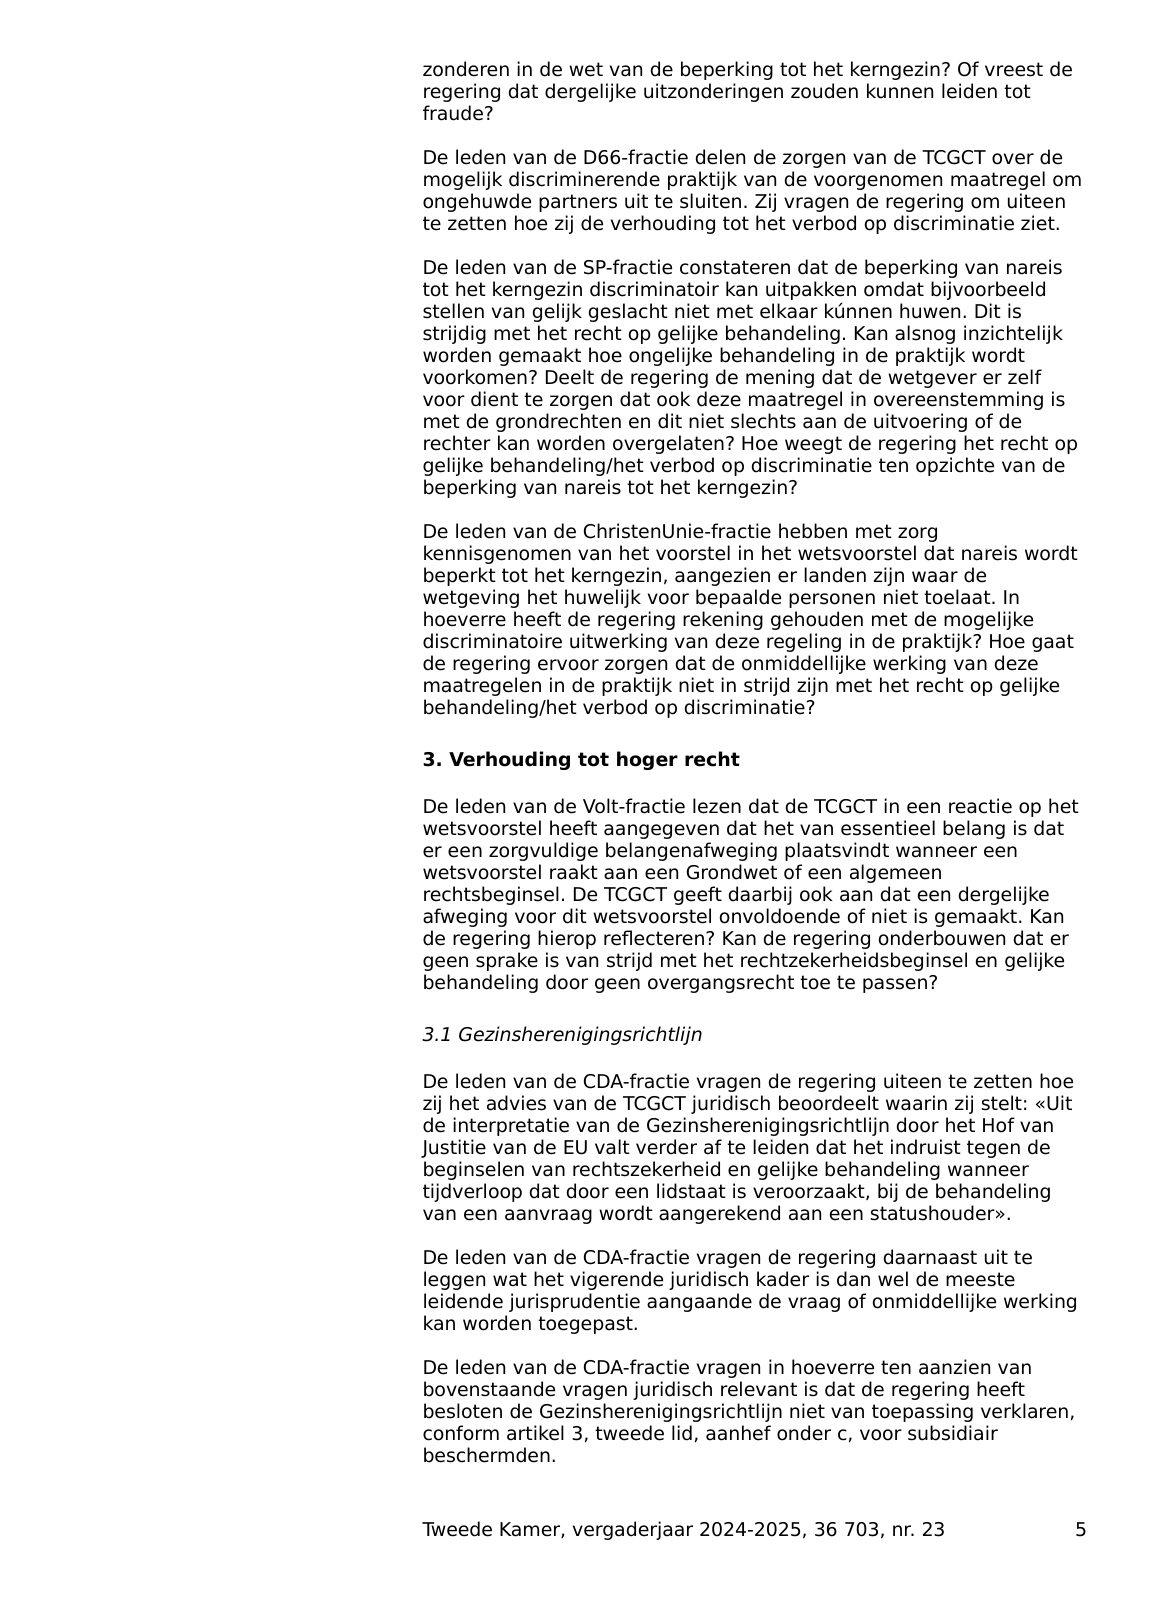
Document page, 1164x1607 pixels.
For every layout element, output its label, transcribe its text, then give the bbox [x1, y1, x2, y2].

text De leden van de CDA-fractie vragen in hoeverre ten aanzien van bovenstaande vragen juridisch relevant is dat de regering heeft besloten de Gezinsherenigingsrichtlijn niet van toepassing verklaren, conform artikel 3, tweede lid, aanhef onder c, voor subsidiair beschermden. [422, 1357, 1087, 1467]
text De leden van de ChristenUnie-fractie hebben met zorg kennisgenomen van het voorstel in het wetsvoorstel dat nareis wordt beperkt tot het kerngezin, aangezien er landen zijn waar de wetgeving het huwelijk voor bepaalde personen niet toelaat. In hoeverre heeft de regering rekening gehouden met de mogelijke discriminatoire uitwerking van deze regeling in de praktijk? Hoe gaat de regering ervoor zorgen dat de onmiddellijke werking van deze maatregelen in de praktijk niet in strijd zijn met het recht op gelijke behandeling/het verbod op discriminatie? [422, 521, 1087, 719]
text De leden van de SP-fractie constateren dat de beperking van nareis tot het kerngezin discriminatoir kan uitpakken omdat bijvoorbeeld stellen van gelijk geslacht niet met elkaar kúnnen huwen. Dit is strijdig met het recht op gelijke behandeling. Kan alsnog inzichtelijk worden gemaakt hoe ongelijke behandeling in de praktijk wordt voorkomen? Deelt de regering de mening dat de wetgever er zelf voor dient te zorgen dat ook deze maatregel in overeenstemming is met de grondrechten en dit niet slechts aan de uitvoering of de rechter kan worden overgelaten? Hoe weegt de regering het recht op gelijke behandeling/het verbod op discriminatie ten opzichte van de beperking van nareis tot het kerngezin? [422, 257, 1087, 499]
text De leden van de Volt-fractie lezen dat de TCGCT in een reactie op het wetsvoorstel heeft aangegeven dat het van essentieel belang is dat er een zorgvuldige belangenafweging plaatsvindt wanneer een wetsvoorstel raakt aan een Grondwet of een algemeen rechtsbeginsel. De TCGCT geeft daarbij ook aan dat een dergelijke afweging voor dit wetsvoorstel onvoldoende of niet is gemaakt. Kan de regering hierop reflecteren? Kan de regering onderbouwen dat er geen sprake is van strijd met het rechtzekerheidsbeginsel en gelijke behandeling door geen overgangsrecht toe te passen? [422, 796, 1087, 994]
subtitle 3. Verhouding tot hoger recht [422, 749, 1087, 771]
text De leden van de CDA-fractie vragen de regering uiteen te zetten hoe zij het advies van de TCGCT juridisch beoordeelt waarin zij stelt: «Uit de interpretatie van de Gezinsherenigingsrichtlijn door het Hof van Justitie van de EU valt verder af te leiden dat het indruist tegen de beginselen van rechtszekerheid en gelijke behandeling wanneer tijdverloop dat door een lidstaat is veroorzaakt, bij de behandeling van een aanvraag wordt aangerekend aan een statushouder». [422, 1071, 1087, 1225]
subtitle 3.1 Gezinsherenigingsrichtlijn [422, 1024, 1087, 1046]
text De leden van de CDA-fractie vragen de regering daarnaast uit te leggen wat het vigerende juridisch kader is dan wel de meeste leidende jurisprudentie aangaande de vraag of onmiddellijke werking kan worden toegepast. [422, 1247, 1087, 1335]
text De leden van de D66-fractie delen de zorgen van de TCGCT over de mogelijk discriminerende praktijk van de voorgenomen maatregel om ongehuwde partners uit te sluiten. Zij vragen de regering om uiteen te zetten hoe zij de verhouding tot het verbod op discriminatie ziet. [422, 147, 1087, 235]
text zonderen in de wet van de beperking tot het kerngezin? Of vreest de regering dat dergelijke uitzonderingen zouden kunnen leiden tot fraude? [422, 59, 1087, 125]
